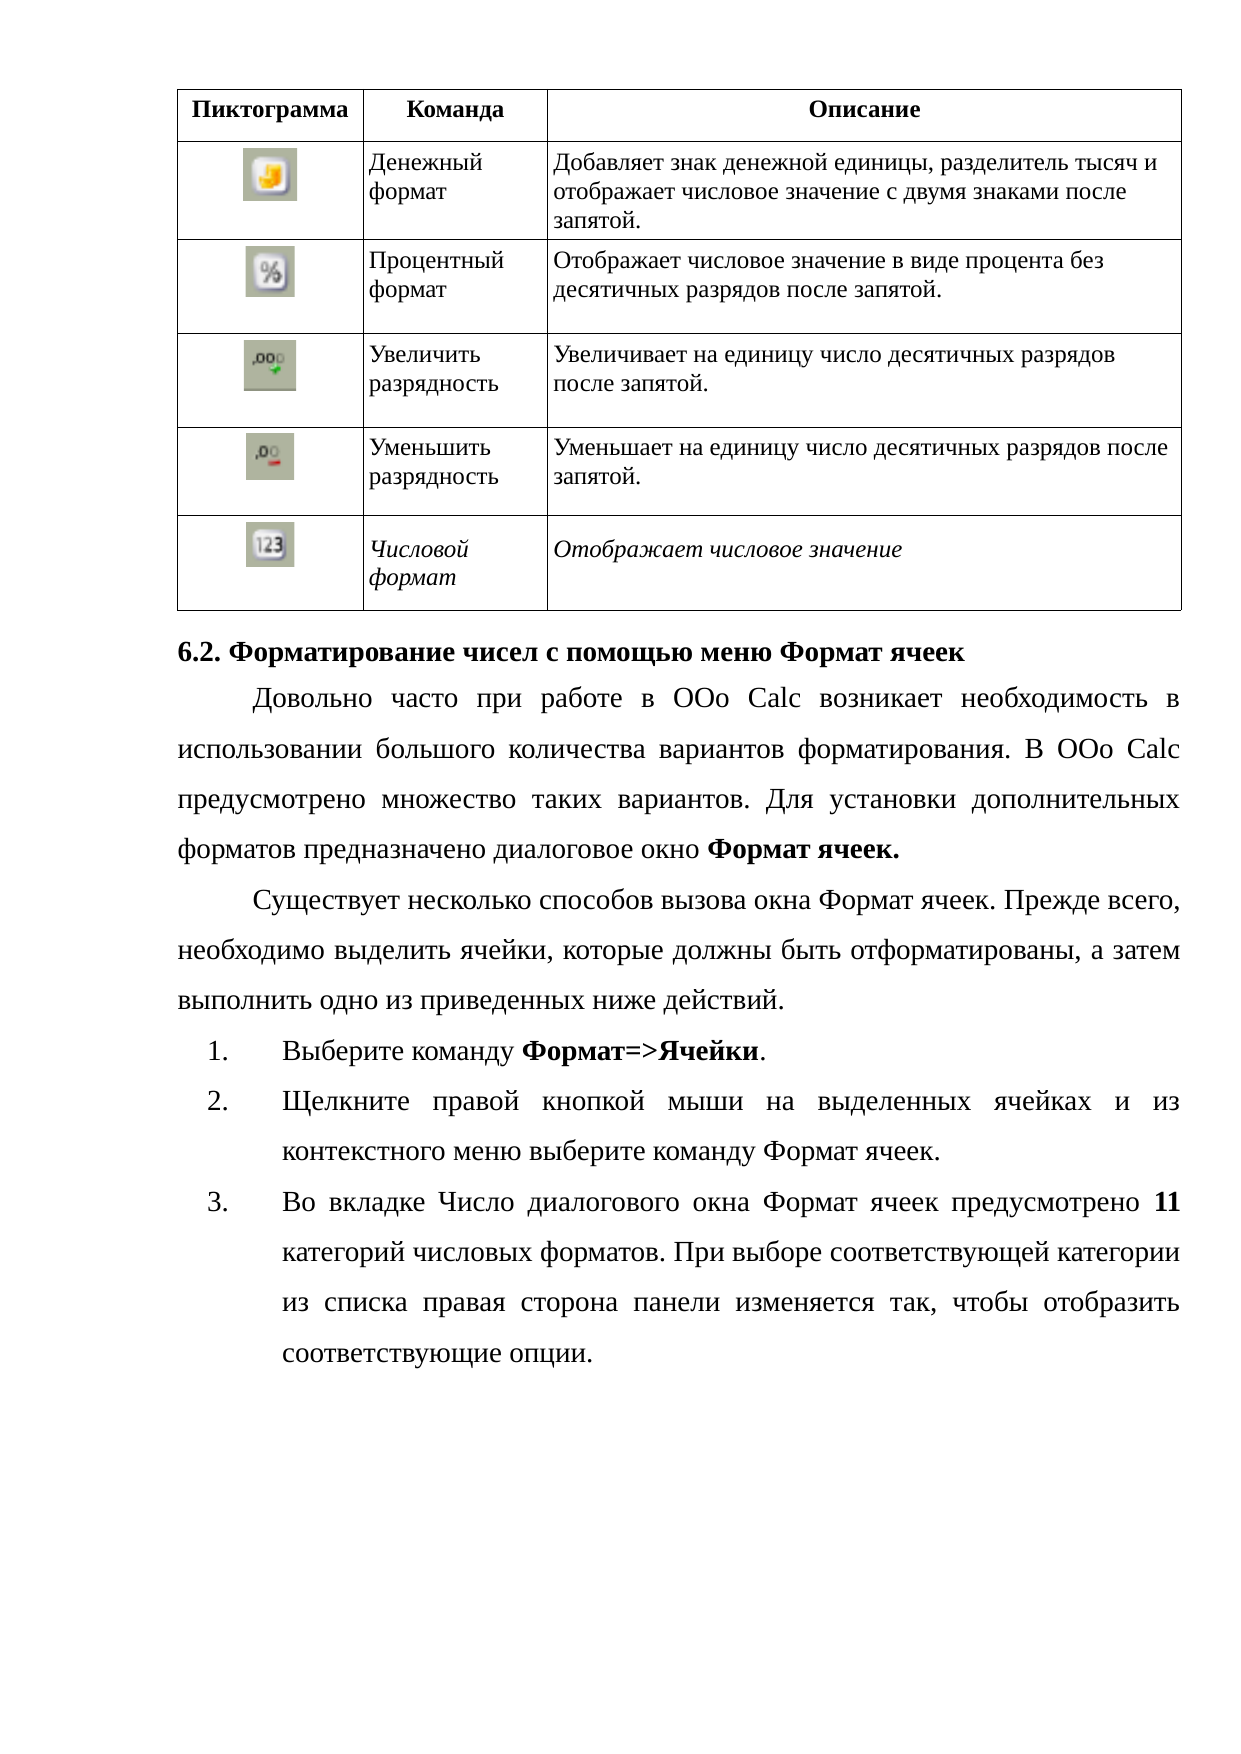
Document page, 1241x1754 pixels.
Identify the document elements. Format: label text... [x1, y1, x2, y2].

picture [243, 340, 297, 391]
table_cell [178, 516, 363, 609]
table_header Пиктограмма [178, 90, 363, 141]
table_header Команда [364, 90, 547, 141]
table_cell [178, 240, 363, 333]
table_cell Отображает числовое значение [548, 516, 1181, 609]
picture [243, 148, 298, 201]
table_cell Числовой формат [364, 516, 547, 609]
text Довольно часто при работе в OOo Calc возникает необходимость в использовании большого количества вариантов форматирования. В OOo Calc предусмотрено множество таких вариантов. Для установки дополнительных форматов предназначено диалоговое окно Формат ячеек. [177, 681, 1181, 865]
table_cell Увеличить разрядность [364, 334, 547, 427]
picture [246, 433, 295, 480]
table_header Описание [548, 90, 1181, 141]
table_cell [178, 428, 363, 515]
text Существует несколько способов вызова окна Формат ячеек. Прежде всего, необходимо выделить ячейки, которые должны быть отформатированы, а затем выполнить одно из приведенных ниже действий. [177, 882, 1181, 1016]
picture [246, 522, 295, 567]
list Выберите команду Формат=>Ячейки. [207, 1033, 1181, 1066]
list Во вкладке Число диалогового окна Формат ячеек предусмотрено 11 категорий числовых форматов. При выборе соответствующей категории из списка правая сторона панели изменяется так, чтобы отобразить соответствующие опции. [207, 1184, 1181, 1368]
list Щелкните правой кнопкой мыши на выделенных ячейках и из контекстного меню выберите команду Формат ячеек. [207, 1083, 1181, 1167]
table_cell [178, 142, 363, 239]
table_cell Денежный формат [364, 142, 547, 239]
table_cell Отображает числовое значение в виде процента без десятичных разрядов после запятой. [548, 240, 1181, 333]
picture [245, 246, 295, 297]
table_cell [178, 334, 363, 427]
table_cell Увеличивает на единицу число десятичных разрядов после запятой. [548, 334, 1181, 427]
table_cell Добавляет знак денежной единицы, разделитель тысяч и отображает числовое значение с двумя знаками после запятой. [548, 142, 1181, 239]
table_cell Процентный формат [364, 240, 547, 333]
table_cell Уменьшить разрядность [364, 428, 547, 515]
subtitle 6.2. Форматирование чисел с помощью меню Формат ячеек [177, 634, 1181, 668]
table_cell Уменьшает на единицу число десятичных разрядов после запятой. [548, 428, 1181, 515]
